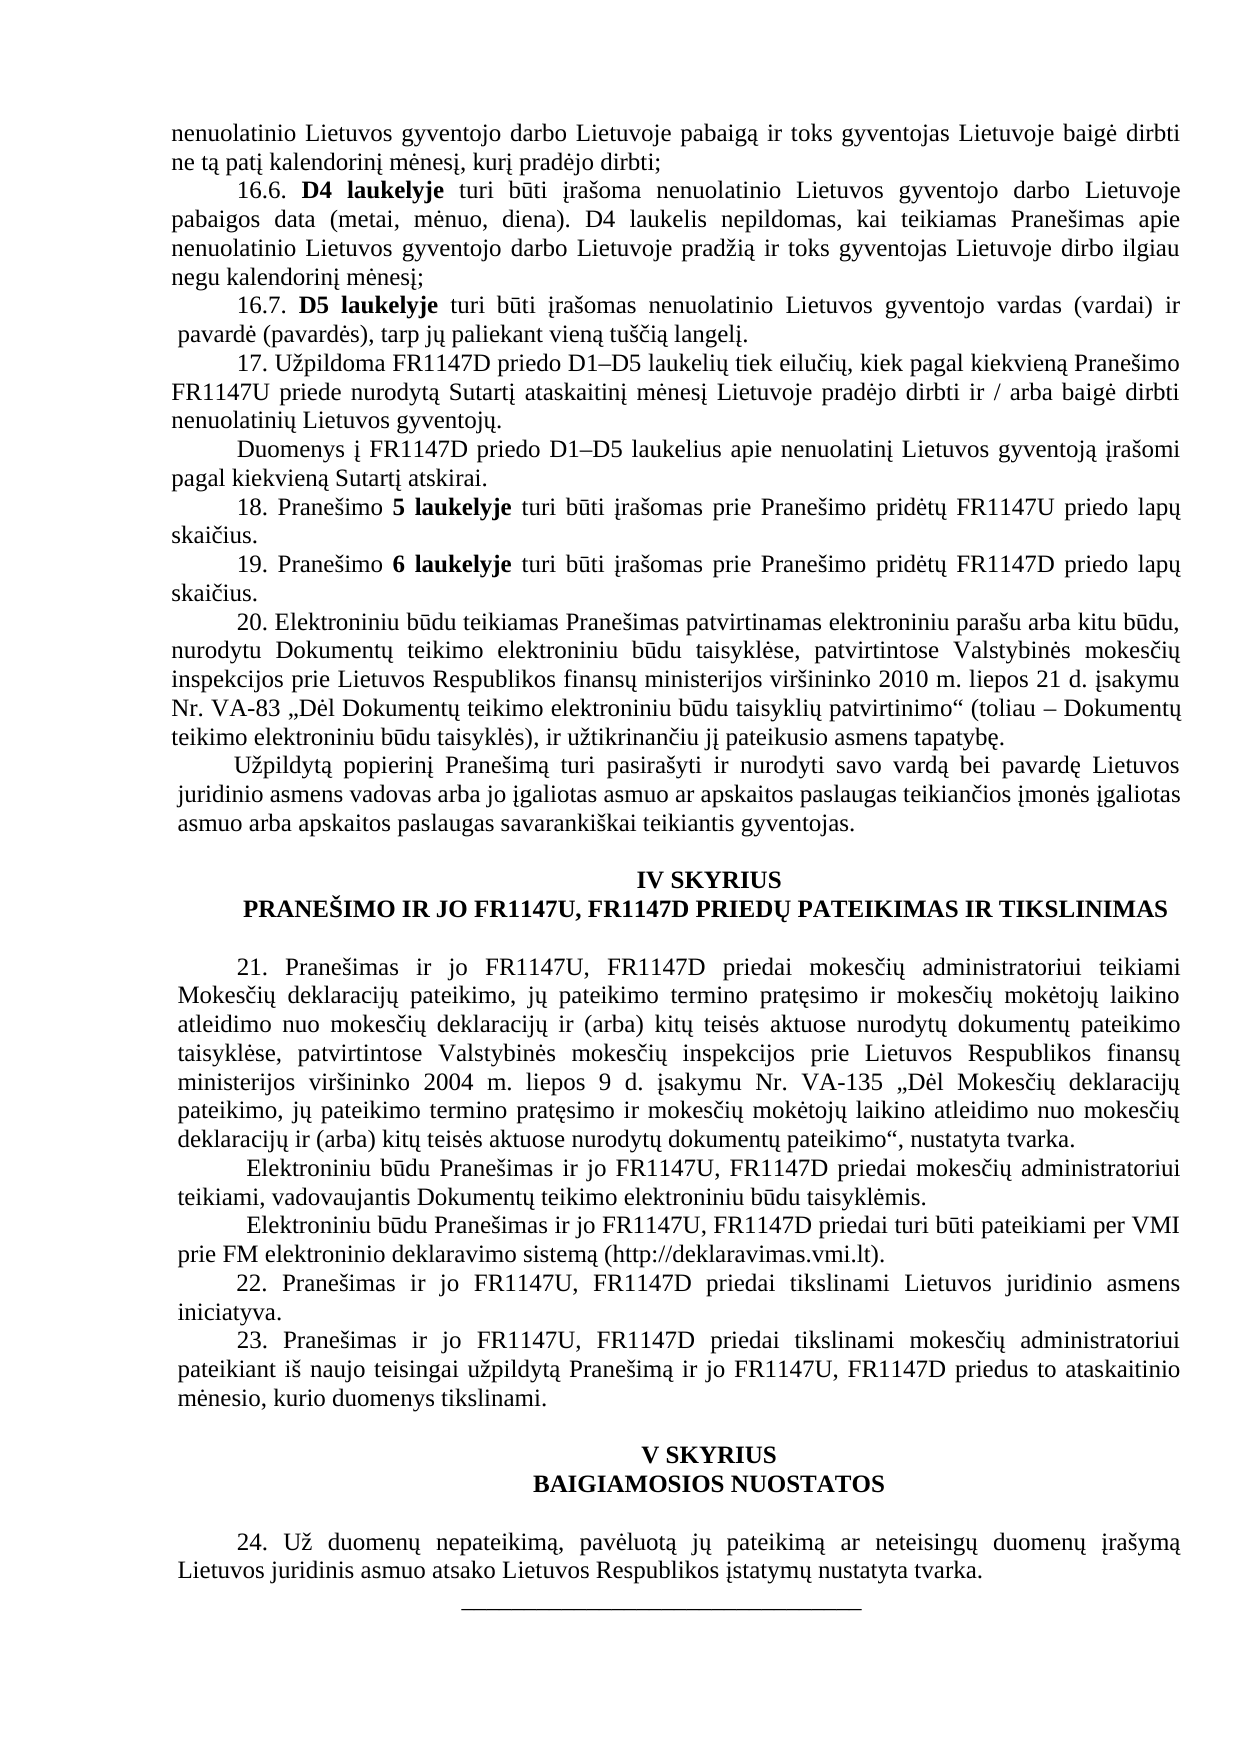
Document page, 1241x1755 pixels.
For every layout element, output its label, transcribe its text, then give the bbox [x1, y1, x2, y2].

text PRANEŠIMO IR JO FR1147U, FR1147D PRIEDŲ PATEIKIMAS IR TIKSLINIMAS [177, 894, 1181, 923]
text Duomenys į FR1147D priedo D1–D5 laukelius apie nenuolatinį Lietuvos gyventoją įrašomi pagal kiekvieną Sutartį atskirai. [171, 434, 1181, 492]
text 19. Pranešimo 6 laukelyje turi būti įrašomas prie Pranešimo pridėtų FR1147D priedo lapų skaičius. [171, 549, 1181, 607]
text ________________________________ [177, 1584, 1145, 1613]
text 21. Pranešimas ir jo FR1147U, FR1147D priedai mokesčių administratoriui teikiami Mokesčių deklaracijų pateikimo, jų pateikimo termino pratęsimo ir mokesčių mokėtojų laikino atleidimo nuo mokesčių deklaracijų ir (arba) kitų teisės aktuose nurodytų dokumentų pateikimo taisyklėse, patvirtintose Valstybinės mokesčių inspekcijos prie Lietuvos Respublikos finansų ministerijos viršininko 2004 m. liepos 9 d. įsakymu Nr. VA-135 „Dėl Mokesčių deklaracijų pateikimo, jų pateikimo termino pratęsimo ir mokesčių mokėtojų laikino atleidimo nuo mokesčių deklaracijų ir (arba) kitų teisės aktuose nurodytų dokumentų pateikimo“, nustatyta tvarka. [177, 952, 1181, 1153]
text 17. Užpildoma FR1147D priedo D1–D5 laukelių tiek eilučių, kiek pagal kiekvieną Pranešimo FR1147U priede nurodytą Sutartį ataskaitinį mėnesį Lietuvoje pradėjo dirbti ir / arba baigė dirbti nenuolatinių Lietuvos gyventojų. [171, 348, 1181, 434]
text 16.6. D4 laukelyje turi būti įrašoma nenuolatinio Lietuvos gyventojo darbo Lietuvoje pabaigos data (metai, mėnuo, diena). D4 laukelis nepildomas, kai teikiamas Pranešimas apie nenuolatinio Lietuvos gyventojo darbo Lietuvoje pradžią ir toks gyventojas Lietuvoje dirbo ilgiau negu kalendorinį mėnesį; [171, 176, 1181, 291]
text 22. Pranešimas ir jo FR1147U, FR1147D priedai tikslinami Lietuvos juridinio asmens iniciatyva. [177, 1268, 1181, 1326]
text 16.7. D5 laukelyje turi būti įrašomas nenuolatinio Lietuvos gyventojo vardas (vardai) ir pavardė (pavardės), tarp jų paliekant vieną tuščią langelį. [177, 291, 1181, 348]
text Užpildytą popierinį Pranešimą turi pasirašyti ir nurodyti savo vardą bei pavardę Lietuvos juridinio asmens vadovas arba jo įgaliotas asmuo ar apskaitos paslaugas teikiančios įmonės įgaliotas asmuo arba apskaitos paslaugas savarankiškai teikiantis gyventojas. [177, 751, 1181, 837]
text nenuolatinio Lietuvos gyventojo darbo Lietuvoje pabaigą ir toks gyventojas Lietuvoje baigė dirbti ne tą patį kalendorinį mėnesį, kurį pradėjo dirbti; [171, 118, 1181, 176]
text BAIGIAMOSIOS NUOSTATOS [177, 1469, 1181, 1498]
text 18. Pranešimo 5 laukelyje turi būti įrašomas prie Pranešimo pridėtų FR1147U priedo lapų skaičius. [171, 492, 1181, 549]
text Elektroniniu būdu Pranešimas ir jo FR1147U, FR1147D priedai mokesčių administratoriui teikiami, vadovaujantis Dokumentų teikimo elektroniniu būdu taisyklėmis. [177, 1153, 1181, 1211]
text V SKYRIUS [177, 1441, 1181, 1469]
text Elektroniniu būdu Pranešimas ir jo FR1147U, FR1147D priedai turi būti pateikiami per VMI prie FM elektroninio deklaravimo sistemą (http://deklaravimas.vmi.lt). [177, 1211, 1181, 1268]
text 23. Pranešimas ir jo FR1147U, FR1147D priedai tikslinami mokesčių administratoriui pateikiant iš naujo teisingai užpildytą Pranešimą ir jo FR1147U, FR1147D priedus to ataskaitinio mėnesio, kurio duomenys tikslinami. [177, 1326, 1181, 1412]
text IV SKYRIUS [177, 866, 1181, 894]
text 20. Elektroniniu būdu teikiamas Pranešimas patvirtinamas elektroniniu parašu arba kitu būdu, nurodytu Dokumentų teikimo elektroniniu būdu taisyklėse, patvirtintose Valstybinės mokesčių inspekcijos prie Lietuvos Respublikos finansų ministerijos viršininko 2010 m. liepos 21 d. įsakymu Nr. VA-83 „Dėl Dokumentų teikimo elektroniniu būdu taisyklių patvirtinimo“ (toliau – Dokumentų teikimo elektroniniu būdu taisyklės), ir užtikrinančiu jį pateikusio asmens tapatybę. [171, 607, 1181, 751]
text 24. Už duomenų nepateikimą, pavėluotą jų pateikimą ar neteisingų duomenų įrašymą Lietuvos juridinis asmuo atsako Lietuvos Respublikos įstatymų nustatyta tvarka. [177, 1527, 1181, 1584]
